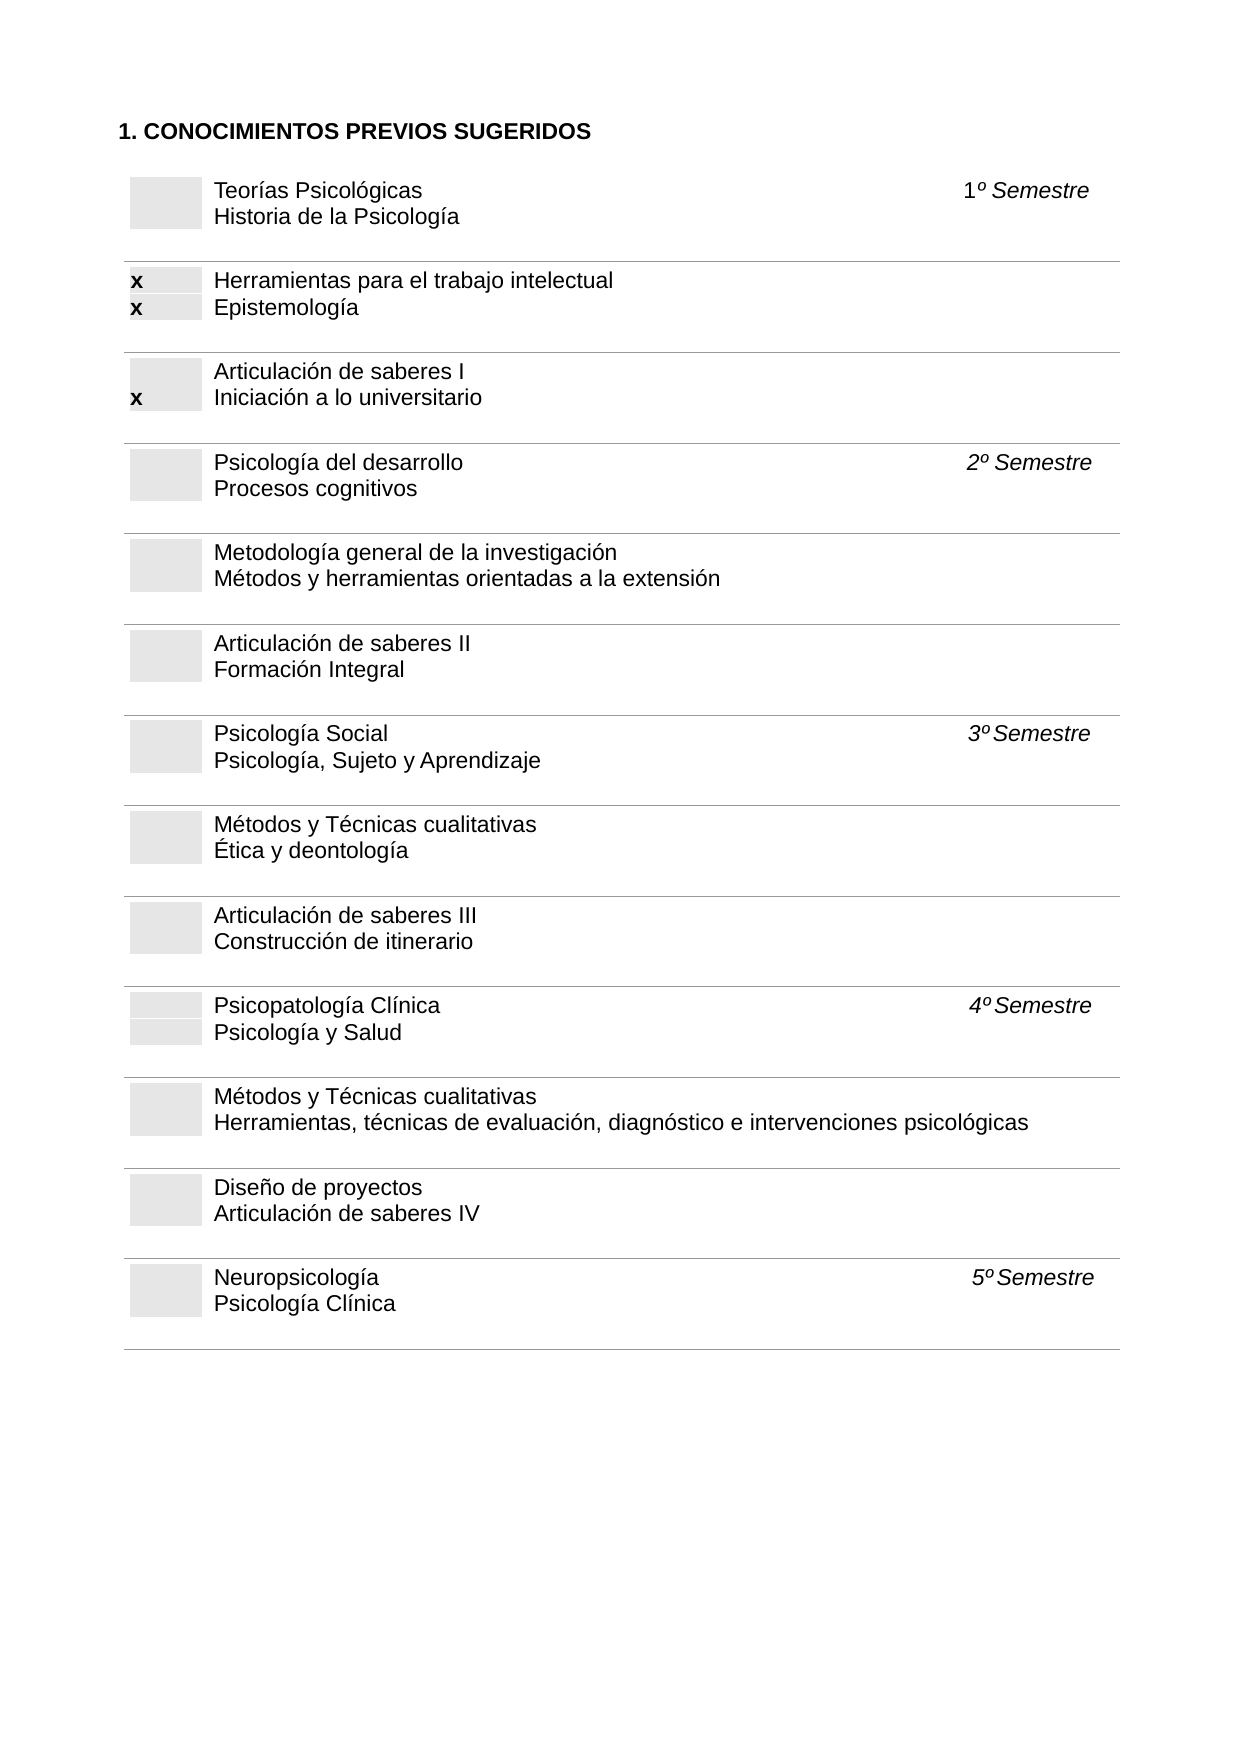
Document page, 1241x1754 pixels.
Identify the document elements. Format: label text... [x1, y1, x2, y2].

table_header Herramientas para el trabajo intelectual Epistemología [208, 262, 1120, 352]
table_header Métodos y Técnicas cualitativas Ética y deontología [208, 806, 1120, 896]
table_header [124, 625, 208, 714]
table_header Neuropsicología 5º Semestre Psicología Clínica [208, 1259, 1120, 1349]
table_header Metodología general de la investigación Métodos y herramientas orientadas a la extensión [208, 534, 1120, 624]
table_header [124, 1259, 208, 1349]
table_header Métodos y Técnicas cualitativas Herramientas, técnicas de evaluación, diagnóstico e intervenciones psicológicas [208, 1078, 1120, 1168]
table_header [124, 716, 208, 805]
table_header [124, 444, 208, 533]
table_header x [124, 353, 208, 443]
table_header Articulación de saberes II Formación Integral [208, 625, 1120, 714]
table_header x x [124, 262, 208, 352]
table_header Articulación de saberes I Iniciación a lo universitario [208, 353, 1120, 443]
table_header [124, 987, 208, 1077]
table_header [124, 534, 208, 624]
table_header Psicología del desarrollo 2º Semestre Procesos cognitivos [208, 444, 1120, 533]
table_header Articulación de saberes III Construcción de itinerario [208, 897, 1120, 986]
text 1. CONOCIMIENTOS PREVIOS SUGERIDOS [118, 118, 1122, 144]
table_header Psicopatología Clínica 4º Semestre Psicología y Salud [208, 987, 1120, 1077]
table_header Psicología Social 3º Semestre Psicología, Sujeto y Aprendizaje [208, 716, 1120, 805]
table_header [124, 806, 208, 896]
table_header Teorías Psicológicas 1º Semestre Historia de la Psicología [208, 171, 1120, 261]
table_header [124, 1078, 208, 1168]
table_header [124, 897, 208, 986]
table_header [124, 1169, 208, 1258]
table_header [124, 171, 208, 261]
table_header Diseño de proyectos Articulación de saberes IV [208, 1169, 1120, 1258]
